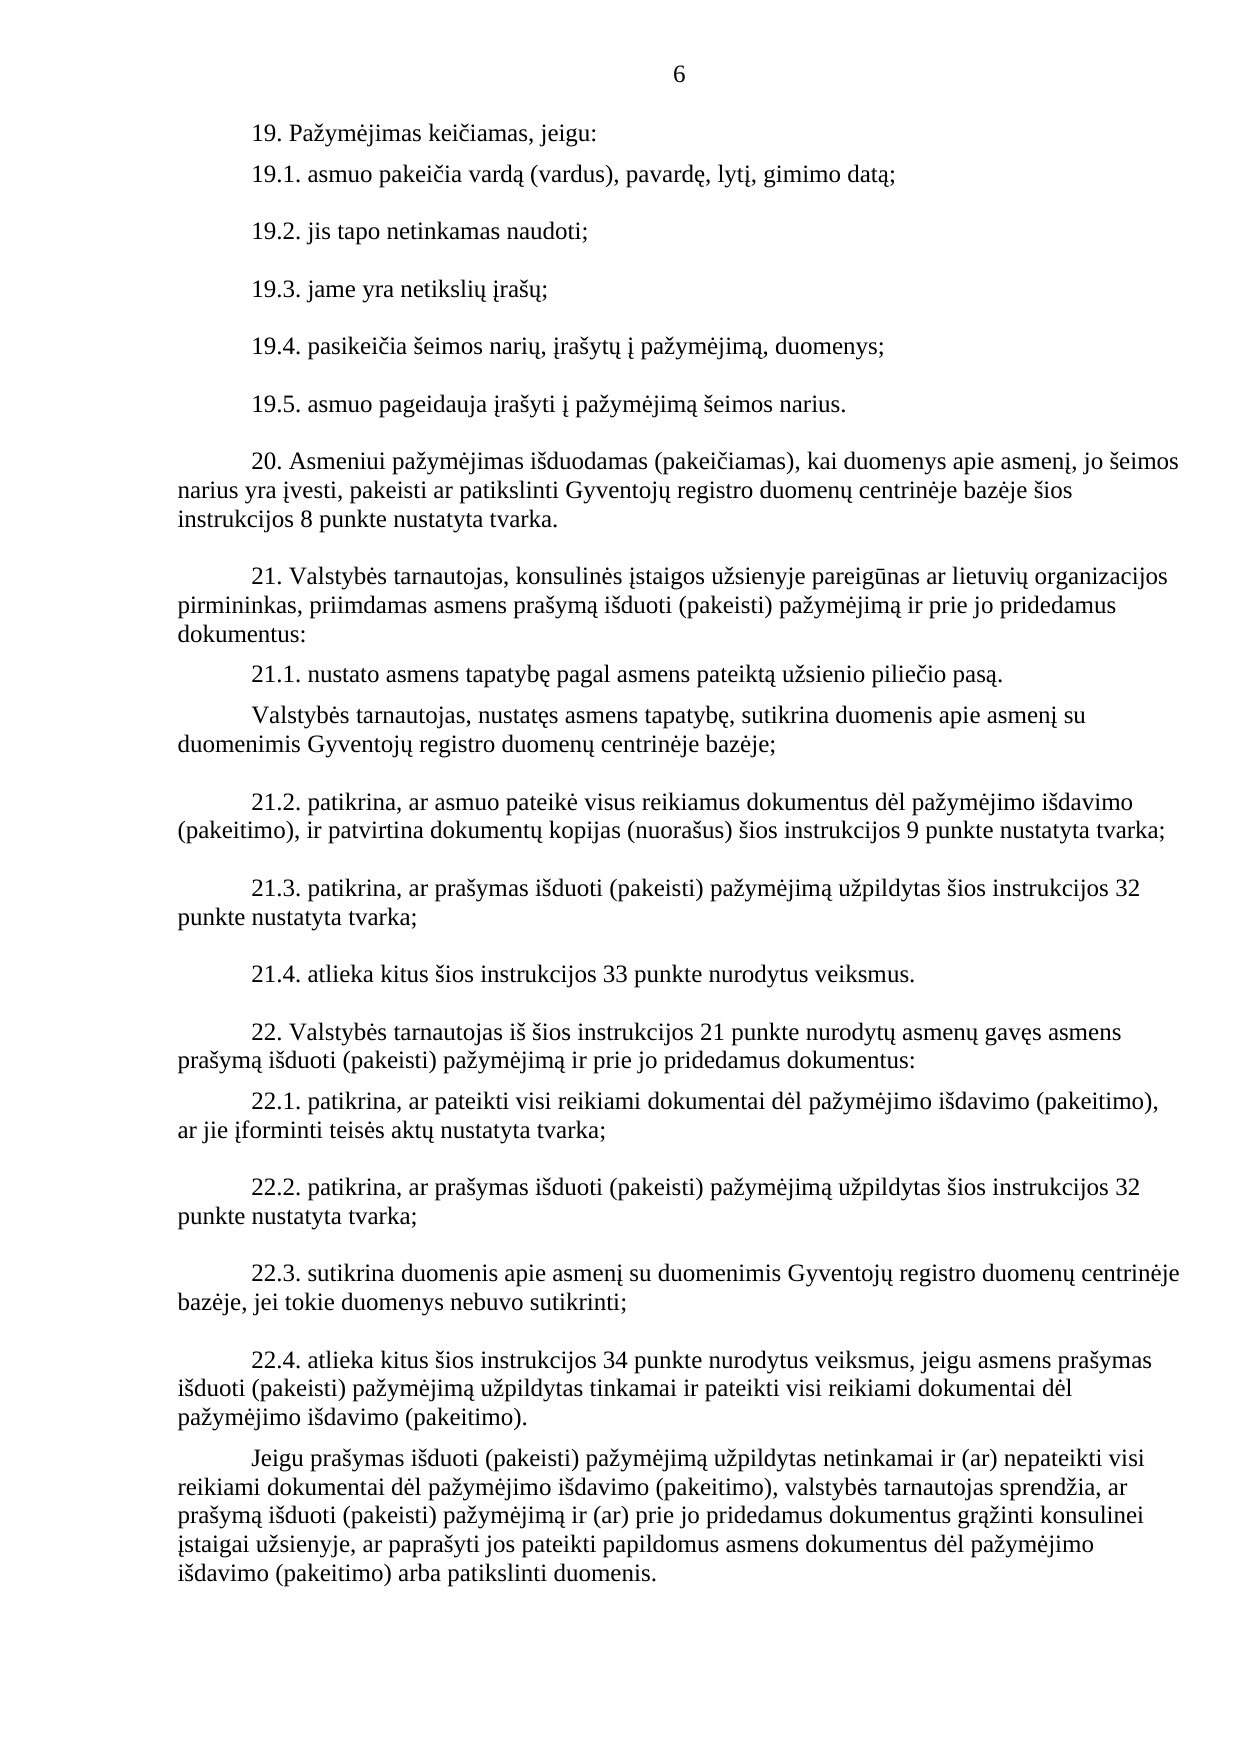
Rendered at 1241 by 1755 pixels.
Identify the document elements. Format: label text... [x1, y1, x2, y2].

text 22.3. sutikrina duomenis apie asmenį su duomenimis Gyventojų registro duomenų centrinėje bazėje, jei tokie duomenys nebuvo sutikrinti; [177, 1258, 1181, 1316]
text 21.2. patikrina, ar asmuo pateikė visus reikiamus dokumentus dėl pažymėjimo išdavimo (pakeitimo), ir patvirtina dokumentų kopijas (nuorašus) šios instrukcijos 9 punkte nustatyta tvarka; [177, 787, 1181, 844]
text 21. Valstybės tarnautojas, konsulinės įstaigos užsienyje pareigūnas ar lietuvių organizacijos pirmininkas, priimdamas asmens prašymą išduoti (pakeisti) pažymėjimą ir prie jo pridedamus dokumentus: [177, 561, 1181, 648]
text 22.2. patikrina, ar prašymas išduoti (pakeisti) pažymėjimą užpildytas šios instrukcijos 32 punkte nustatyta tvarka; [177, 1172, 1181, 1230]
text 19.4. pasikeičia šeimos narių, įrašytų į pažymėjimą, duomenys; [177, 331, 1181, 360]
text 22.1. patikrina, ar pateikti visi reikiami dokumentai dėl pažymėjimo išdavimo (pakeitimo), ar jie įforminti teisės aktų nustatyta tvarka; [177, 1086, 1181, 1143]
text 20. Asmeniui pažymėjimas išduodamas (pakeičiamas), kai duomenys apie asmenį, jo šeimos narius yra įvesti, pakeisti ar patikslinti Gyventojų registro duomenų centrinėje bazėje šios instrukcijos 8 punkte nustatyta tvarka. [177, 446, 1181, 533]
text Valstybės tarnautojas, nustatęs asmens tapatybę, sutikrina duomenis apie asmenį su duomenimis Gyventojų registro duomenų centrinėje bazėje; [177, 700, 1181, 758]
text 21.1. nustato asmens tapatybę pagal asmens pateiktą užsienio piliečio pasą. [177, 659, 1181, 688]
text 21.4. atlieka kitus šios instrukcijos 33 punkte nurodytus veiksmus. [177, 959, 1181, 988]
text 19.3. jame yra netikslių įrašų; [177, 274, 1181, 303]
text 19.2. jis tapo netinkamas naudoti; [177, 216, 1181, 245]
text 19.5. asmuo pageidauja įrašyti į pažymėjimą šeimos narius. [177, 389, 1181, 418]
text 22.4. atlieka kitus šios instrukcijos 34 punkte nurodytus veiksmus, jeigu asmens prašymas išduoti (pakeisti) pažymėjimą užpildytas tinkamai ir pateikti visi reikiami dokumentai dėl pažymėjimo išdavimo (pakeitimo). [177, 1345, 1181, 1431]
text 22. Valstybės tarnautojas iš šios instrukcijos 21 punkte nurodytų asmenų gavęs asmens prašymą išduoti (pakeisti) pažymėjimą ir prie jo pridedamus dokumentus: [177, 1017, 1181, 1074]
text 19.1. asmuo pakeičia vardą (vardus), pavardę, lytį, gimimo datą; [177, 159, 1181, 188]
text 21.3. patikrina, ar prašymas išduoti (pakeisti) pažymėjimą užpildytas šios instrukcijos 32 punkte nustatyta tvarka; [177, 873, 1181, 930]
text 19. Pažymėjimas keičiamas, jeigu: [177, 118, 1181, 147]
text Jeigu prašymas išduoti (pakeisti) pažymėjimą užpildytas netinkamai ir (ar) nepateikti visi reikiami dokumentai dėl pažymėjimo išdavimo (pakeitimo), valstybės tarnautojas sprendžia, ar prašymą išduoti (pakeisti) pažymėjimą ir (ar) prie jo pridedamus dokumentus grąžinti konsulinei įstaigai užsienyje, ar paprašyti jos pateikti papildomus asmens dokumentus dėl pažymėjimo išdavimo (pakeitimo) arba patikslinti duomenis. [177, 1443, 1181, 1587]
